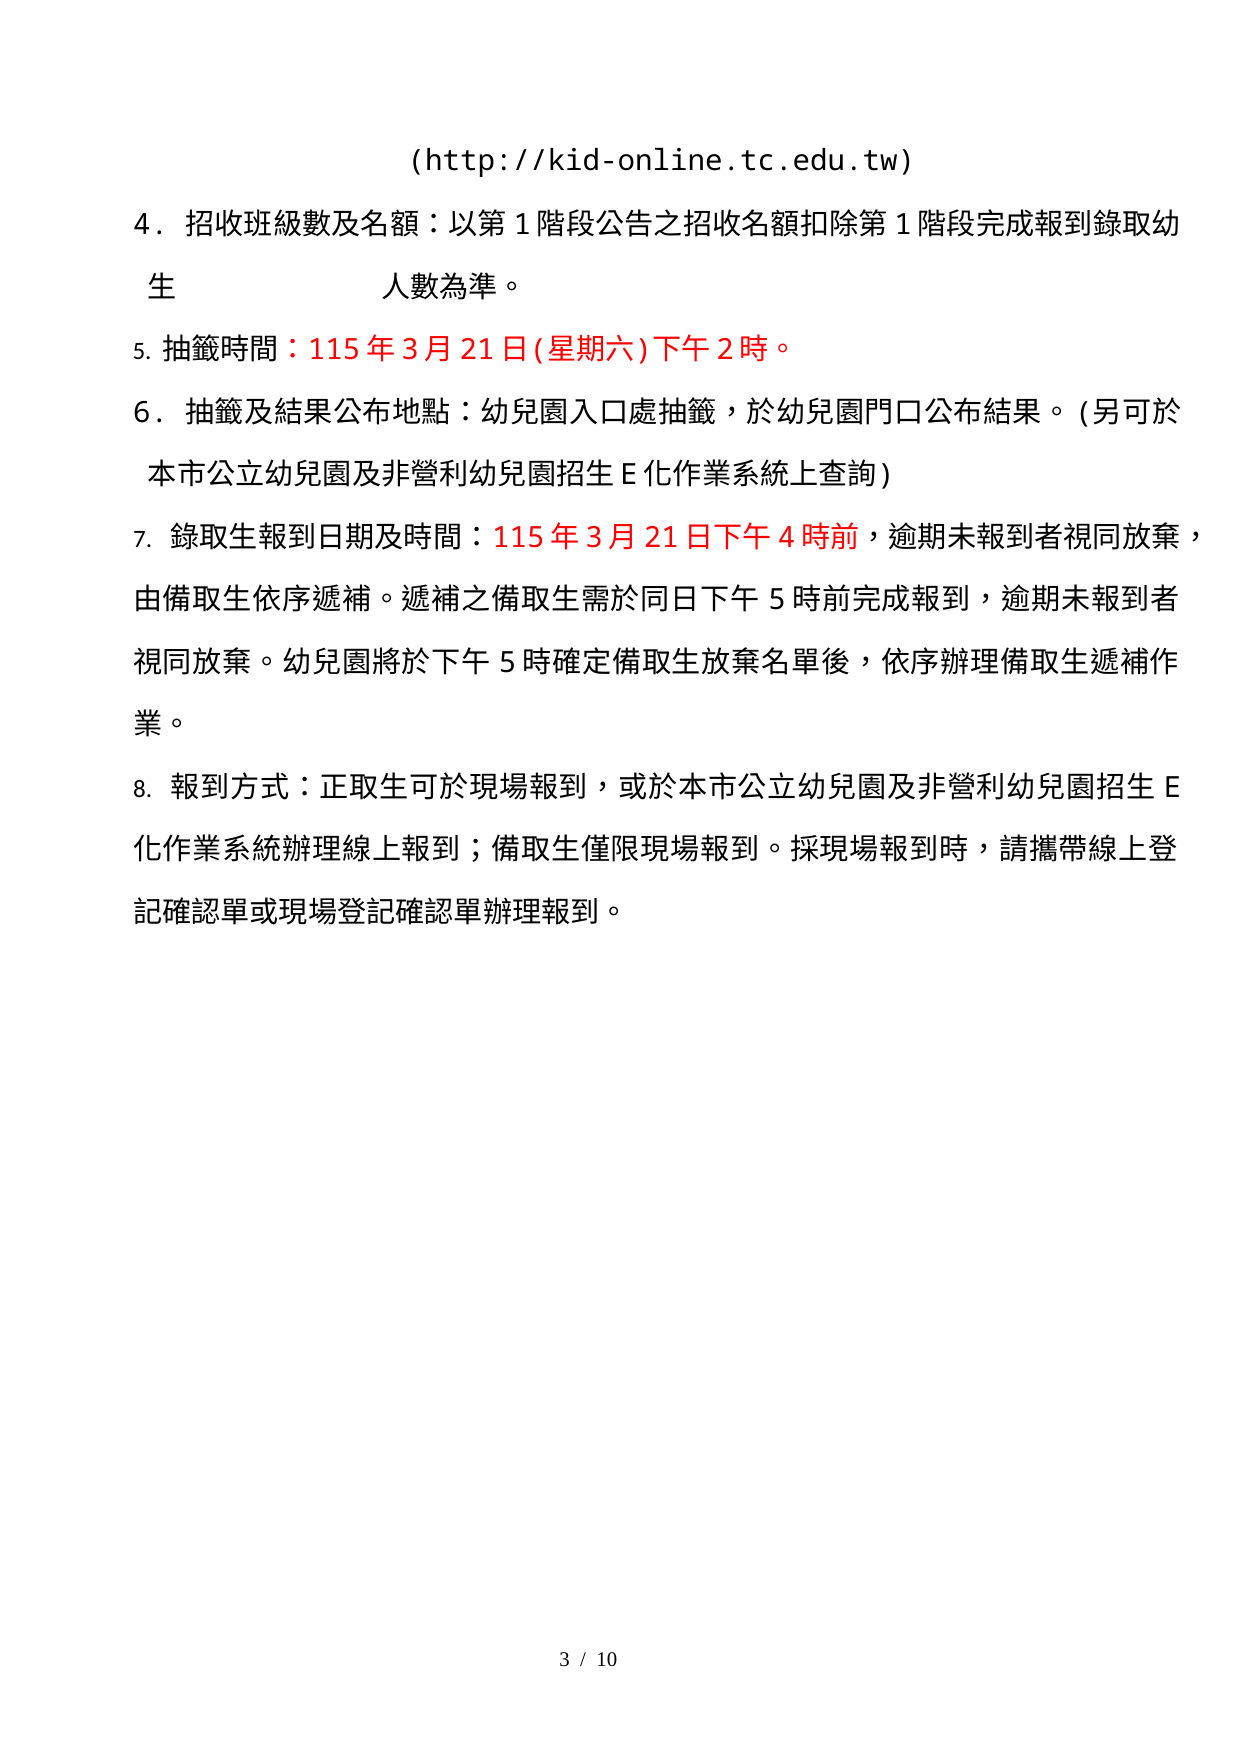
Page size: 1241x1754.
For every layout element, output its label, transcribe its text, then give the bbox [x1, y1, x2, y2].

list 報到方式：正取生可於現場報到，或於本市公立幼兒園及非營利幼兒園招生E化作業系統辦理線上報到；備取生僅限現場報到。採現場報到時，請攜帶線上登記確認單或現場登記確認單辦理報到。 [133, 743, 1181, 930]
list 招收班級數及名額：以第1階段公告之招收名額扣除第1階段完成報到錄取幼生 人數為準。 [133, 180, 1181, 305]
list 抽籤時間：115年3月21日(星期六)下午2時。 [132, 305, 1181, 368]
list 抽籤及結果公布地點：幼兒園入口處抽籤，於幼兒園門口公布結果。(另可於本市公立幼兒園及非營利幼兒園招生E化作業系統上查詢) [133, 368, 1181, 493]
text (http://kid-online.tc.edu.tw) [162, 118, 1181, 180]
list 錄取生報到日期及時間：115年3月21日下午4時前，逾期未報到者視同放棄，由備取生依序遞補。遞補之備取生需於同日下午5時前完成報到，逾期未報到者視同放棄。幼兒園將於下午5時確定備取生放棄名單後，依序辦理備取生遞補作業。 [133, 493, 1181, 743]
